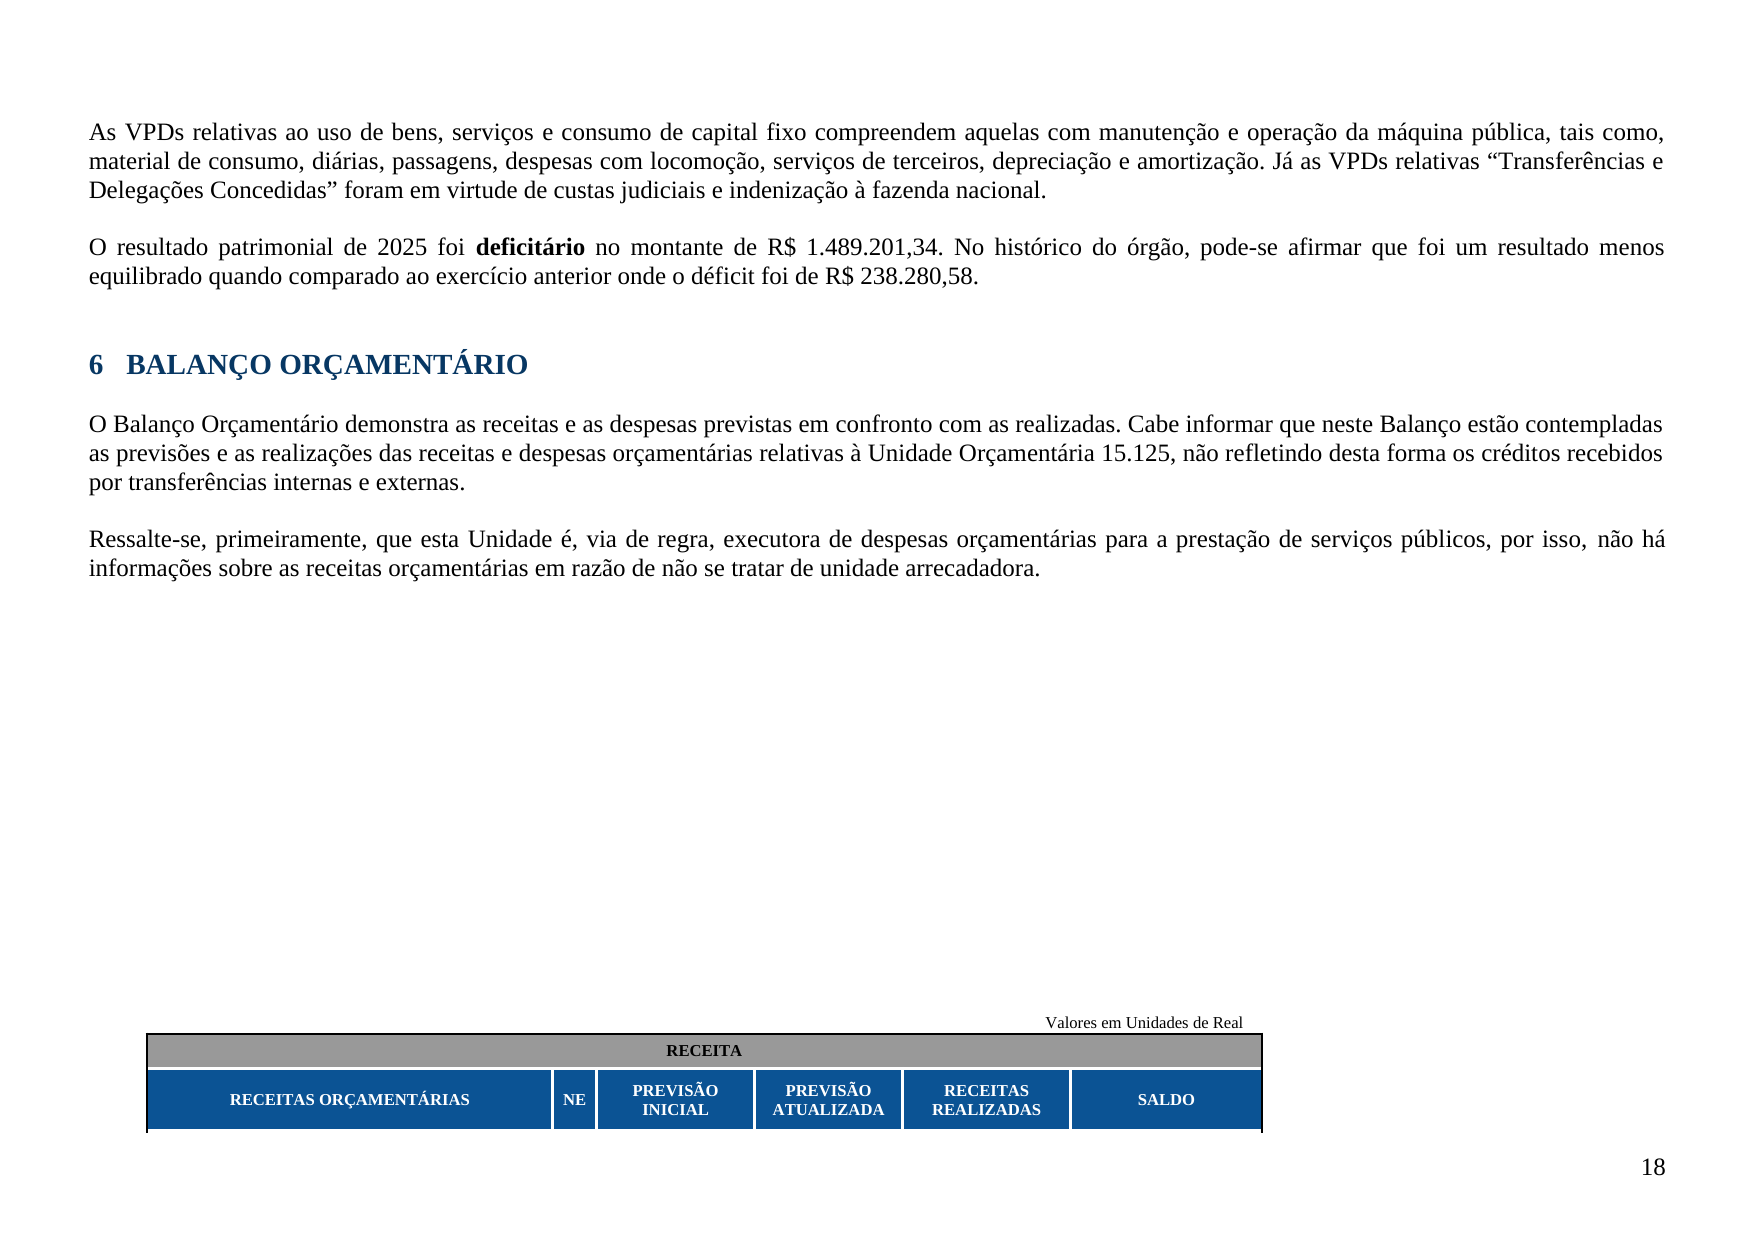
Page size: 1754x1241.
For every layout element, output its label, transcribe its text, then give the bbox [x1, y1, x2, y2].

text O Balanço Orçamentário demonstra as receitas e as despesas previstas em confronto com as realizadas. Cabe informar que neste Balanço estão contempladas as previsões e as realizações das receitas e despesas orçamentárias relativas à Unidade Orçamentária 15.125, não refletindo desta forma os créditos recebidos por transferências internas e externas. [88, 409, 1665, 496]
table_cell NE [554, 1070, 595, 1129]
table_cell RECEITAS REALIZADAS [904, 1070, 1069, 1129]
text O resultado patrimonial de 2025 foi deficitário no montante de R$ 1.489.201,34. No histórico do órgão, pode-se afirmar que foi um resultado menos equilibrado quando comparado ao exercício anterior onde o déficit foi de R$ 238.280,58. [88, 232, 1665, 290]
list BALANÇO ORÇAMENTÁRIO [88, 347, 1665, 381]
table_cell [1263, 1067, 1428, 1129]
table_header [1263, 1033, 1428, 1067]
text Ressalte-se, primeiramente, que esta Unidade é, via de regra, executora de despesas orçamentárias para a prestação de serviços públicos, por isso, não há informações sobre as receitas orçamentárias em razão de não se tratar de unidade arrecadadora. [88, 524, 1665, 582]
table_cell RECEITAS ORÇAMENTÁRIAS [148, 1070, 551, 1129]
table_header [1428, 1033, 1628, 1067]
text As VPDs relativas ao uso de bens, serviços e consumo de capital fixo compreendem aquelas com manutenção e operação da máquina pública, tais como, material de consumo, diárias, passagens, despesas com locomoção, serviços de terceiros, depreciação e amortização. Já as VPDs relativas “Transferências e Delegações Concedidas” foram em virtude de custas judiciais e indenização à fazenda nacional. [88, 117, 1665, 203]
table_cell SALDO [1072, 1070, 1261, 1129]
table_cell [1428, 1067, 1628, 1129]
table_cell PREVISÃO ATUALIZADA [756, 1070, 901, 1129]
text Valores em Unidades de Real [88, 1013, 1565, 1032]
table_header RECEITA [148, 1035, 1261, 1067]
table_cell PREVISÃO INICIAL [598, 1070, 753, 1129]
